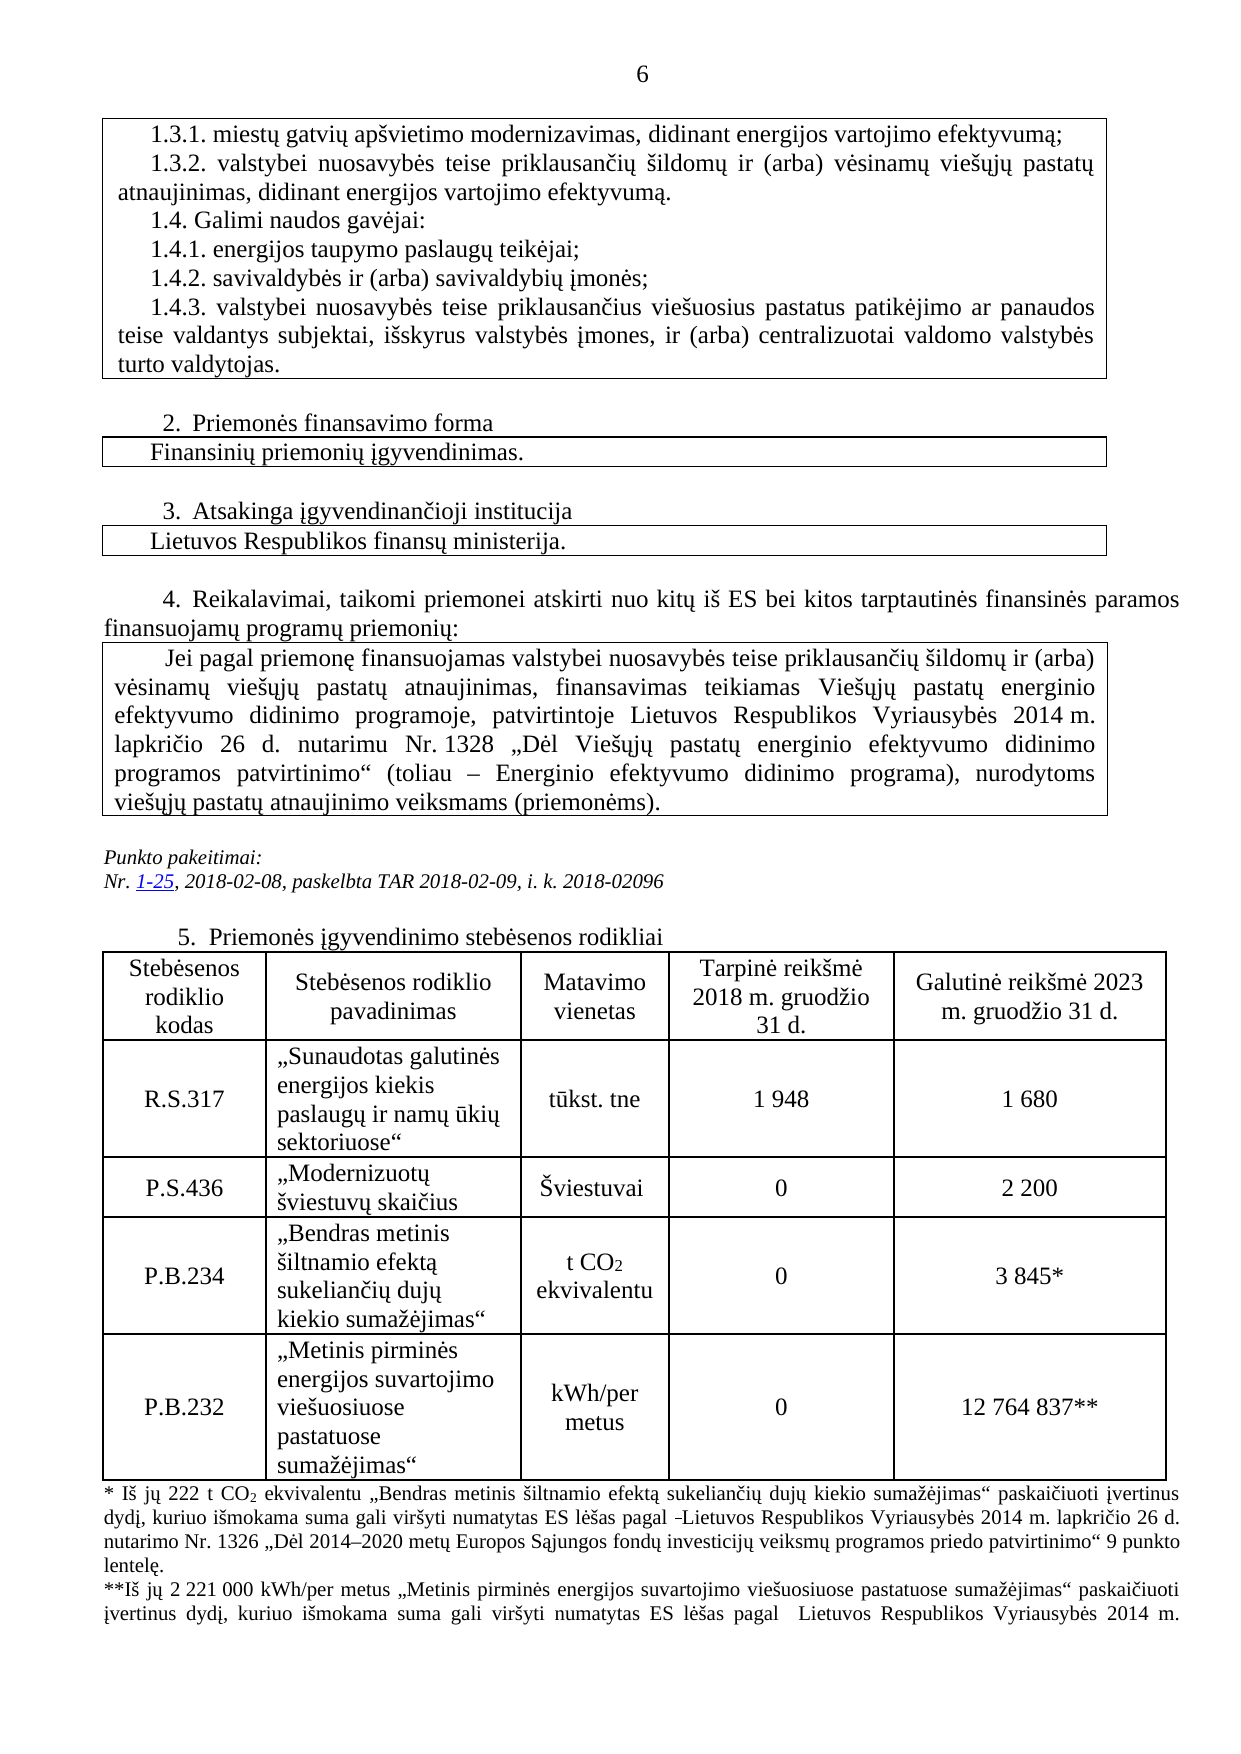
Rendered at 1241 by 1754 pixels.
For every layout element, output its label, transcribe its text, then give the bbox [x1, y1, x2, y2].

table_cell Šviestuvai [522, 1158, 668, 1216]
table_cell 12 764 837** [895, 1335, 1165, 1479]
table_cell 0 [670, 1218, 893, 1333]
table_cell 2 200 [895, 1158, 1165, 1216]
table_cell „Modernizuotų šviestuvų skaičius [267, 1158, 520, 1216]
text 4. Reikalavimai, taikomi priemonei atskirti nuo kitų iš ES bei kitos tarptautinės finansinės paramos finansuojamų programų priemonių: [103, 584, 1181, 642]
text 3. Atsakinga įgyvendinančioji institucija [162, 496, 1181, 525]
table_cell 0 [670, 1158, 893, 1216]
table_header 1.3.1. miestų gatvių apšvietimo modernizavimas, didinant energijos vartojimo efektyvumą; 1.3.2. valstybei nuosavybės teise priklausančių šildomų ir (arba) vėsinamų viešųjų pastatų atnaujinimas, didinant energijos vartojimo efektyvumą. 1.4. Galimi naudos gavėjai: 1.4.1. energijos taupymo paslaugų teikėjai; 1.4.2. savivaldybės ir (arba) savivaldybių įmonės; 1.4.3. valstybei nuosavybės teise priklausančius viešuosius pastatus patikėjimo ar panaudos teise valdantys subjektai, išskyrus valstybės įmones, ir (arba) centralizuotai valdomo valstybės turto valdytojas. [103, 119, 1106, 378]
table_cell P.B.234 [104, 1218, 265, 1333]
text **Iš jų 2 221 000 kWh/per metus „Metinis pirminės energijos suvartojimo viešuosiuose pastatuose sumažėjimas“ paskaičiuoti įvertinus dydį, kuriuo išmokama suma gali viršyti numatytas ES lėšas pagal Lietuvos Respublikos Vyriausybės 2014 m. [103, 1577, 1181, 1625]
table_cell t CO2 ekvivalentu [522, 1218, 668, 1333]
table_cell 0 [670, 1335, 893, 1479]
text Punkto pakeitimai: [103, 845, 1181, 869]
table_header Galutinė reikšmė 2023 m. gruodžio 31 d. [895, 953, 1165, 1039]
text Nr. 1-25, 2018-02-08, paskelbta TAR 2018-02-09, i. k. 2018-02096 [103, 869, 1181, 893]
table_cell kWh/per metus [522, 1335, 668, 1479]
table_header Finansinių priemonių įgyvendinimas. [103, 438, 1106, 466]
table_header Lietuvos Respublikos finansų ministerija. [103, 526, 1106, 554]
table_cell P.S.436 [104, 1158, 265, 1216]
table_cell tūkst. tne [522, 1041, 668, 1156]
text 5. Priemonės įgyvendinimo stebėsenos rodikliai [103, 922, 1181, 951]
table_cell „Sunaudotas galutinės energijos kiekis paslaugų ir namų ūkių sektoriuose“ [267, 1041, 520, 1156]
text * Iš jų 222 t CO2 ekvivalentu „Bendras metinis šiltnamio efektą sukeliančių dujų kiekio sumažėjimas“ paskaičiuoti įvertinus dydį, kuriuo išmokama suma gali viršyti numatytas ES lėšas pagal Lietuvos Respublikos Vyriausybės 2014 m. lapkričio 26 d. nutarimo Nr. 1326 „Dėl 2014–2020 metų Europos Sąjungos fondų investicijų veiksmų programos priedo patvirtinimo“ 9 punkto lentelę. [103, 1481, 1181, 1577]
table_header Stebėsenos rodiklio kodas [104, 953, 265, 1039]
table_cell „Bendras metinis šiltnamio efektą sukeliančių dujų kiekio sumažėjimas“ [267, 1218, 520, 1333]
table_cell R.S.317 [104, 1041, 265, 1156]
table_header Stebėsenos rodiklio pavadinimas [267, 953, 520, 1039]
table_header Matavimo vienetas [522, 953, 668, 1039]
table_cell „Metinis pirminės energijos suvartojimo viešuosiuose pastatuose sumažėjimas“ [267, 1335, 520, 1479]
table_header Tarpinė reikšmė 2018 m. gruodžio 31 d. [670, 953, 893, 1039]
table_cell 1 680 [895, 1041, 1165, 1156]
table_cell P.B.232 [104, 1335, 265, 1479]
table_cell 3 845* [895, 1218, 1165, 1333]
table_cell 1 948 [670, 1041, 893, 1156]
text 2. Priemonės finansavimo forma [162, 408, 1181, 436]
table_header Jei pagal priemonę finansuojamas valstybei nuosavybės teise priklausančių šildomų ir (arba) vėsinamų viešųjų pastatų atnaujinimas, finansavimas teikiamas Viešųjų pastatų energinio efektyvumo didinimo programoje, patvirtintoje Lietuvos Respublikos Vyriausybės 2014 m. lapkričio 26 d. nutarimu Nr. 1328 „Dėl Viešųjų pastatų energinio efektyvumo didinimo programos patvirtinimo“ (toliau – Energinio efektyvumo didinimo programa), nurodytoms viešųjų pastatų atnaujinimo veiksmams (priemonėms). [103, 643, 1107, 815]
